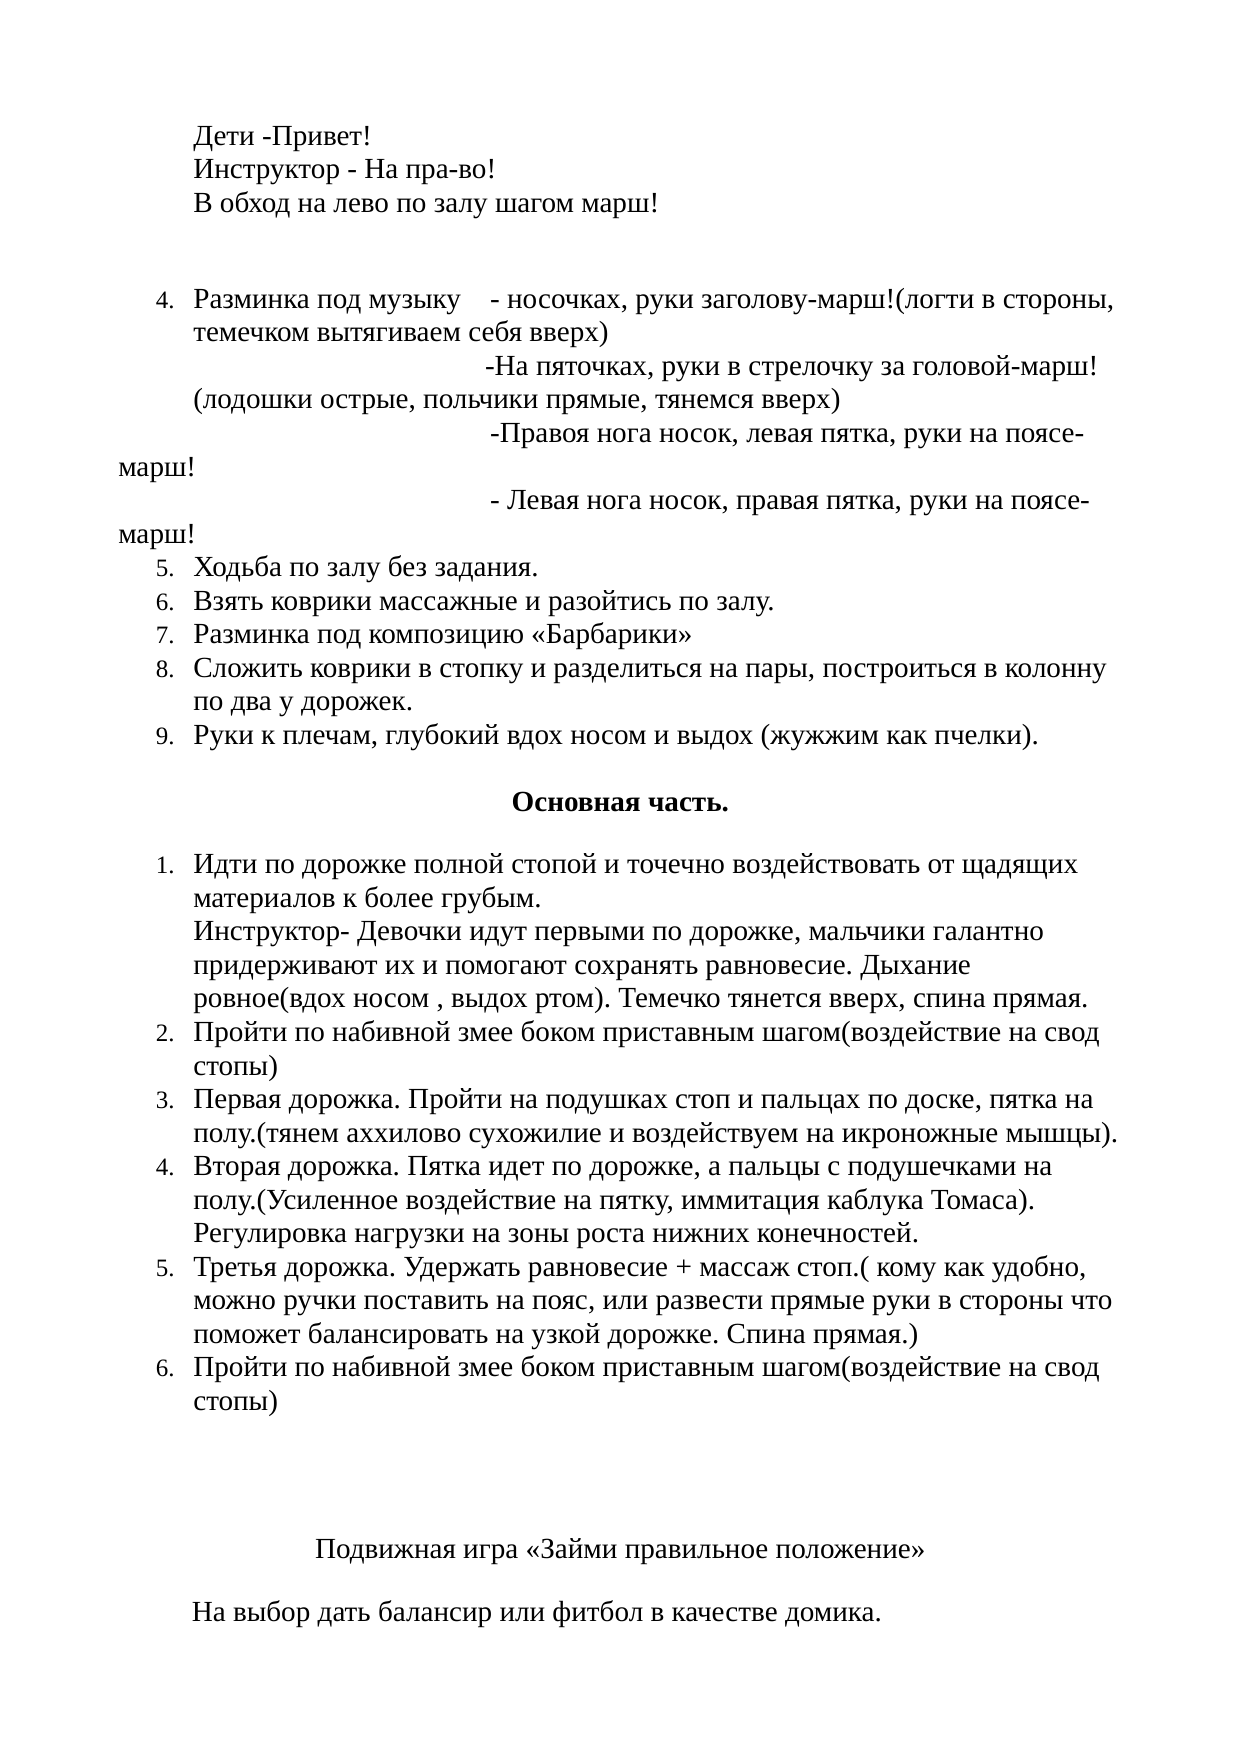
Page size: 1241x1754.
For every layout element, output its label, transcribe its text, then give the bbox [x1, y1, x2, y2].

list Дети -Привет! [156, 118, 1122, 152]
list Инструктор- Девочки идут первыми по дорожке, мальчики галантно придерживают их и помогают сохранять равновесие. Дыхание ровное(вдох носом , выдох ртом). Темечко тянется вверх, спина прямая. [156, 913, 1122, 1014]
text Основная часть. [118, 784, 1122, 818]
list Третья дорожка. Удержать равновесие + массаж стоп.( кому как удобно, можно ручки поставить на пояс, или развести прямые руки в стороны что поможет балансировать на узкой дорожке. Спина прямая.) [156, 1249, 1122, 1349]
list -На пяточках, руки в стрелочку за головой-марш!(лодошки острые, польчики прямые, тянемся вверх) [156, 348, 1122, 415]
list Ходьба по залу без задания. [156, 549, 1122, 583]
text На выбор дать балансир или фитбол в качестве домика. [118, 1594, 1122, 1627]
list Руки к плечам, глубокий вдох носом и выдох (жужжим как пчелки). [156, 717, 1122, 751]
list Разминка под музыку - носочках, руки заголову-марш!(логти в стороны, темечком вытягиваем себя вверх) [156, 281, 1122, 348]
list Инструктор - На пра-во! [156, 152, 1122, 185]
list В обход на лево по залу шагом марш! [156, 185, 1122, 219]
list Разминка под композицию «Барбарики» [156, 616, 1122, 650]
list Пройти по набивной змее боком приставным шагом(воздействие на свод стопы) [156, 1349, 1122, 1417]
list Идти по дорожке полной стопой и точечно воздействовать от щадящих материалов к более грубым. [156, 846, 1122, 913]
list Взять коврики массажные и разойтись по залу. [156, 583, 1122, 616]
list Первая дорожка. Пройти на подушках стоп и пальцах по доске, пятка на полу.(тянем аххилово сухожилие и воздействуем на икроножные мышцы). [156, 1081, 1122, 1148]
list Вторая дорожка. Пятка идет по дорожке, а пальцы с подушечками на полу.(Усиленное воздействие на пятку, иммитация каблука Томаса). Регулировка нагрузки на зоны роста нижних конечностей. [156, 1148, 1122, 1249]
list Пройти по набивной змее боком приставным шагом(воздействие на свод стопы) [156, 1014, 1122, 1081]
text -Правоя нога носок, левая пятка, руки на поясе-марш! [118, 415, 1122, 482]
text - Левая нога носок, правая пятка, руки на поясе-марш! [118, 482, 1122, 549]
text Подвижная игра «Займи правильное положение» [118, 1532, 1122, 1565]
list Сложить коврики в стопку и разделиться на пары, построиться в колонну по два у дорожек. [156, 650, 1122, 717]
